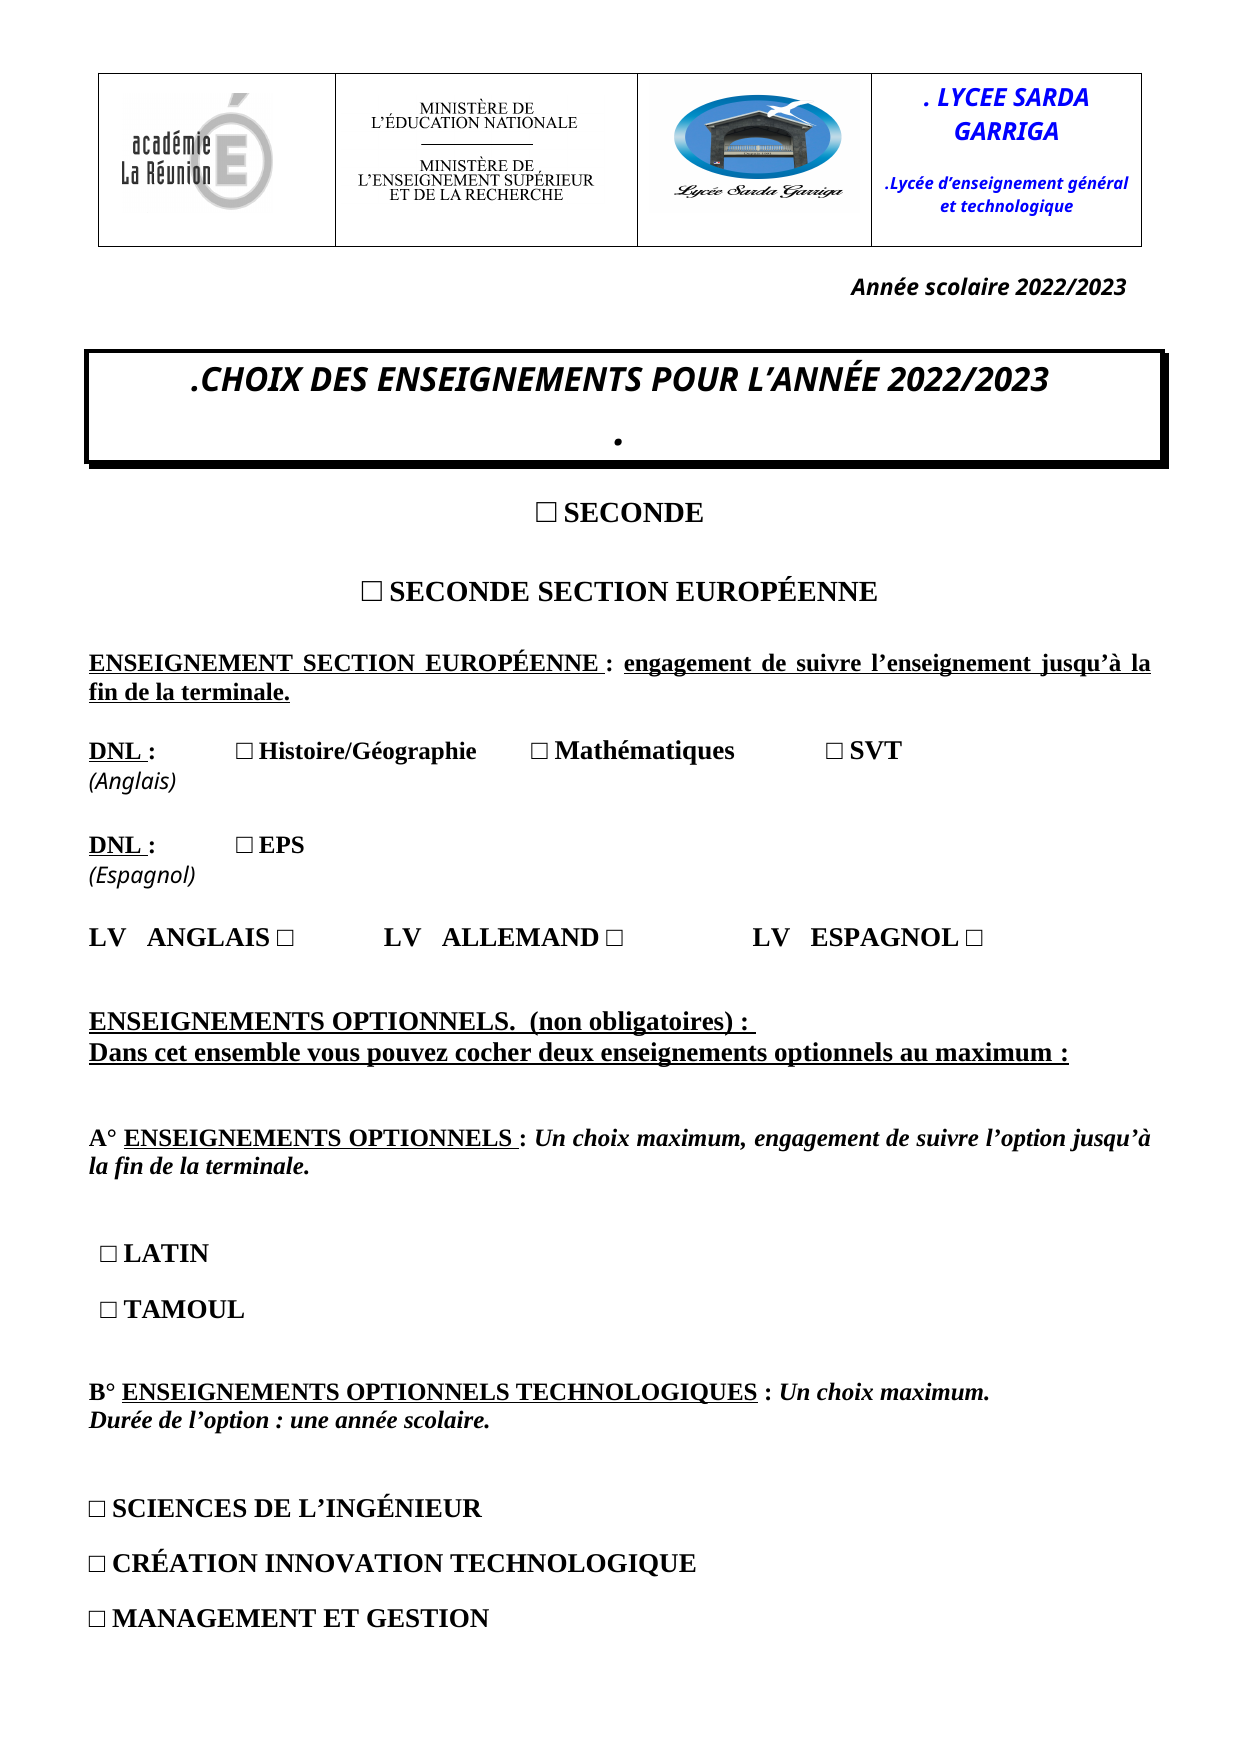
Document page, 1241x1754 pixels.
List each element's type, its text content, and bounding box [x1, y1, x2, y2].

table_header [638, 74, 871, 246]
text Durée de l’option : une année scolaire. [89, 1406, 1152, 1434]
text ENSEIGNEMENTS OPTIONNELS. (non obligatoires) : [89, 1005, 1152, 1036]
text Dans cet ensemble vous pouvez cocher deux enseignements optionnels au maximum : [89, 1036, 1152, 1067]
text Année scolaire 2022/2023 [826, 271, 1152, 302]
picture [340, 94, 605, 205]
table_header LYCEE SARDA GARRIGA Lycée d’enseignement général et technologique [872, 74, 1141, 246]
text LV ANGLAIS □ LV ALLEMAND □ LV ESPAGNOL □ [89, 921, 1152, 952]
text □ SECONDE [89, 492, 1152, 530]
text ENSEIGNEMENT SECTION EUROPÉENNE : engagement de suivre l’enseignement jusqu’à la fin de la terminale. [89, 648, 1152, 705]
text □ CRÉATION INNOVATION TECHNOLOGIQUE [89, 1547, 1152, 1578]
text □ TAMOUL [89, 1293, 1152, 1324]
text □ SECONDE SECTION EUROPÉENNE [89, 570, 1152, 608]
picture [649, 79, 860, 212]
text (Espagnol) [89, 859, 1152, 890]
text DNL : □ Histoire/Géographie □ Mathématiques □ SVT [89, 734, 1152, 765]
table_header [336, 74, 637, 246]
table_header [99, 74, 335, 246]
text □ LATIN [89, 1238, 1152, 1269]
text B° ENSEIGNEMENTS OPTIONNELS TECHNOLOGIQUES : Un choix maximum. [89, 1377, 1152, 1406]
text DNL : □ EPS [89, 828, 1152, 859]
picture [121, 92, 274, 214]
text □ SCIENCES DE L’INGÉNIEUR [89, 1492, 1152, 1523]
text A° ENSEIGNEMENTS OPTIONNELS : Un choix maximum, engagement de suivre l’option jusqu’à la fin de la terminale. [89, 1123, 1152, 1180]
text (Anglais) [89, 765, 1152, 796]
text □ MANAGEMENT ET GESTION [89, 1602, 1152, 1633]
subtitle CHOIX DES ENSEIGNEMENTS POUR L’ANNÉE 2022/2023 [89, 353, 1160, 401]
